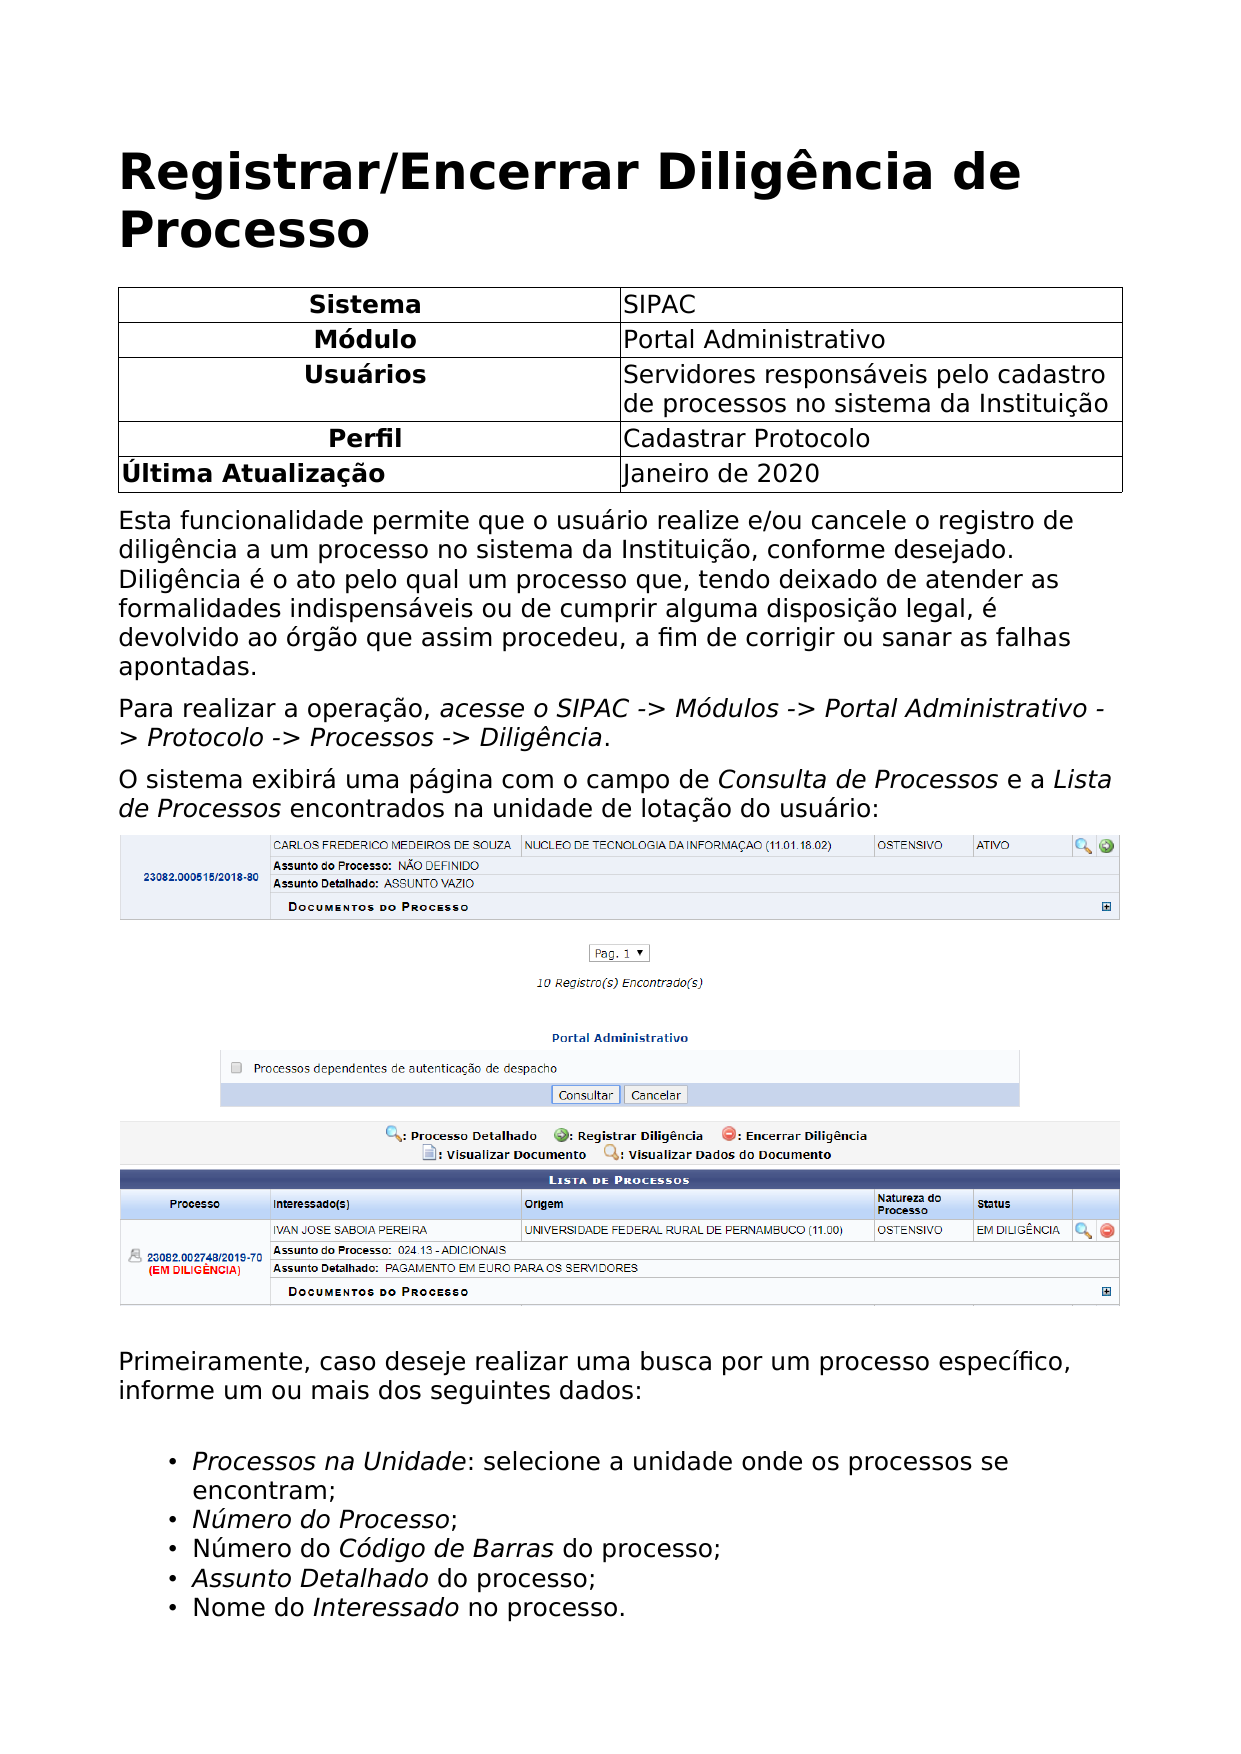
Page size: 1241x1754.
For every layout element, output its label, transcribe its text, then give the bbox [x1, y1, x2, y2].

text Para realizar a operação, acesse o SIPAC -> Módulos -> Portal Administrativo -> Protocolo -> Processos -> Diligência. [118, 694, 1122, 752]
table_cell Usuários [119, 358, 620, 421]
list Número do Código de Barras do processo; [177, 1534, 1122, 1564]
text Esta funcionalidade permite que o usuário realize e/ou cancele o registro de diligência a um processo no sistema da Instituição, conforme desejado. Diligência é o ato pelo qual um processo que, tendo deixado de atender as formalidades indispensáveis ou de cumprir alguma disposição legal, é devolvido ao órgão que assim procedeu, a fim de corrigir ou sanar as falhas apontadas. [118, 506, 1122, 681]
picture [118, 835, 1123, 1306]
subtitle Registrar/Encerrar Diligência de Processo [118, 143, 1122, 259]
table_header SIPAC [621, 288, 1122, 322]
table_cell Última Atualização [119, 457, 620, 492]
table_cell Cadastrar Protocolo [621, 422, 1122, 456]
list Assunto Detalhado do processo; [177, 1564, 1122, 1593]
list Nome do Interessado no processo. [177, 1593, 1122, 1622]
table_cell Servidores responsáveis pelo cadastro de processos no sistema da Instituição [621, 358, 1122, 421]
text Primeiramente, caso deseje realizar uma busca por um processo específico, informe um ou mais dos seguintes dados: [118, 1347, 1122, 1405]
text O sistema exibirá uma página com o campo de Consulta de Processos e a Lista de Processos encontrados na unidade de lotação do usuário: [118, 765, 1122, 823]
table_cell Janeiro de 2020 [621, 457, 1122, 492]
list Processos na Unidade: selecione a unidade onde os processos se encontram; [177, 1447, 1122, 1505]
table_cell Perfil [119, 422, 620, 456]
table_cell Portal Administrativo [621, 323, 1122, 357]
list Número do Processo; [177, 1505, 1122, 1534]
table_cell Módulo [119, 323, 620, 357]
table_header Sistema [119, 288, 620, 322]
